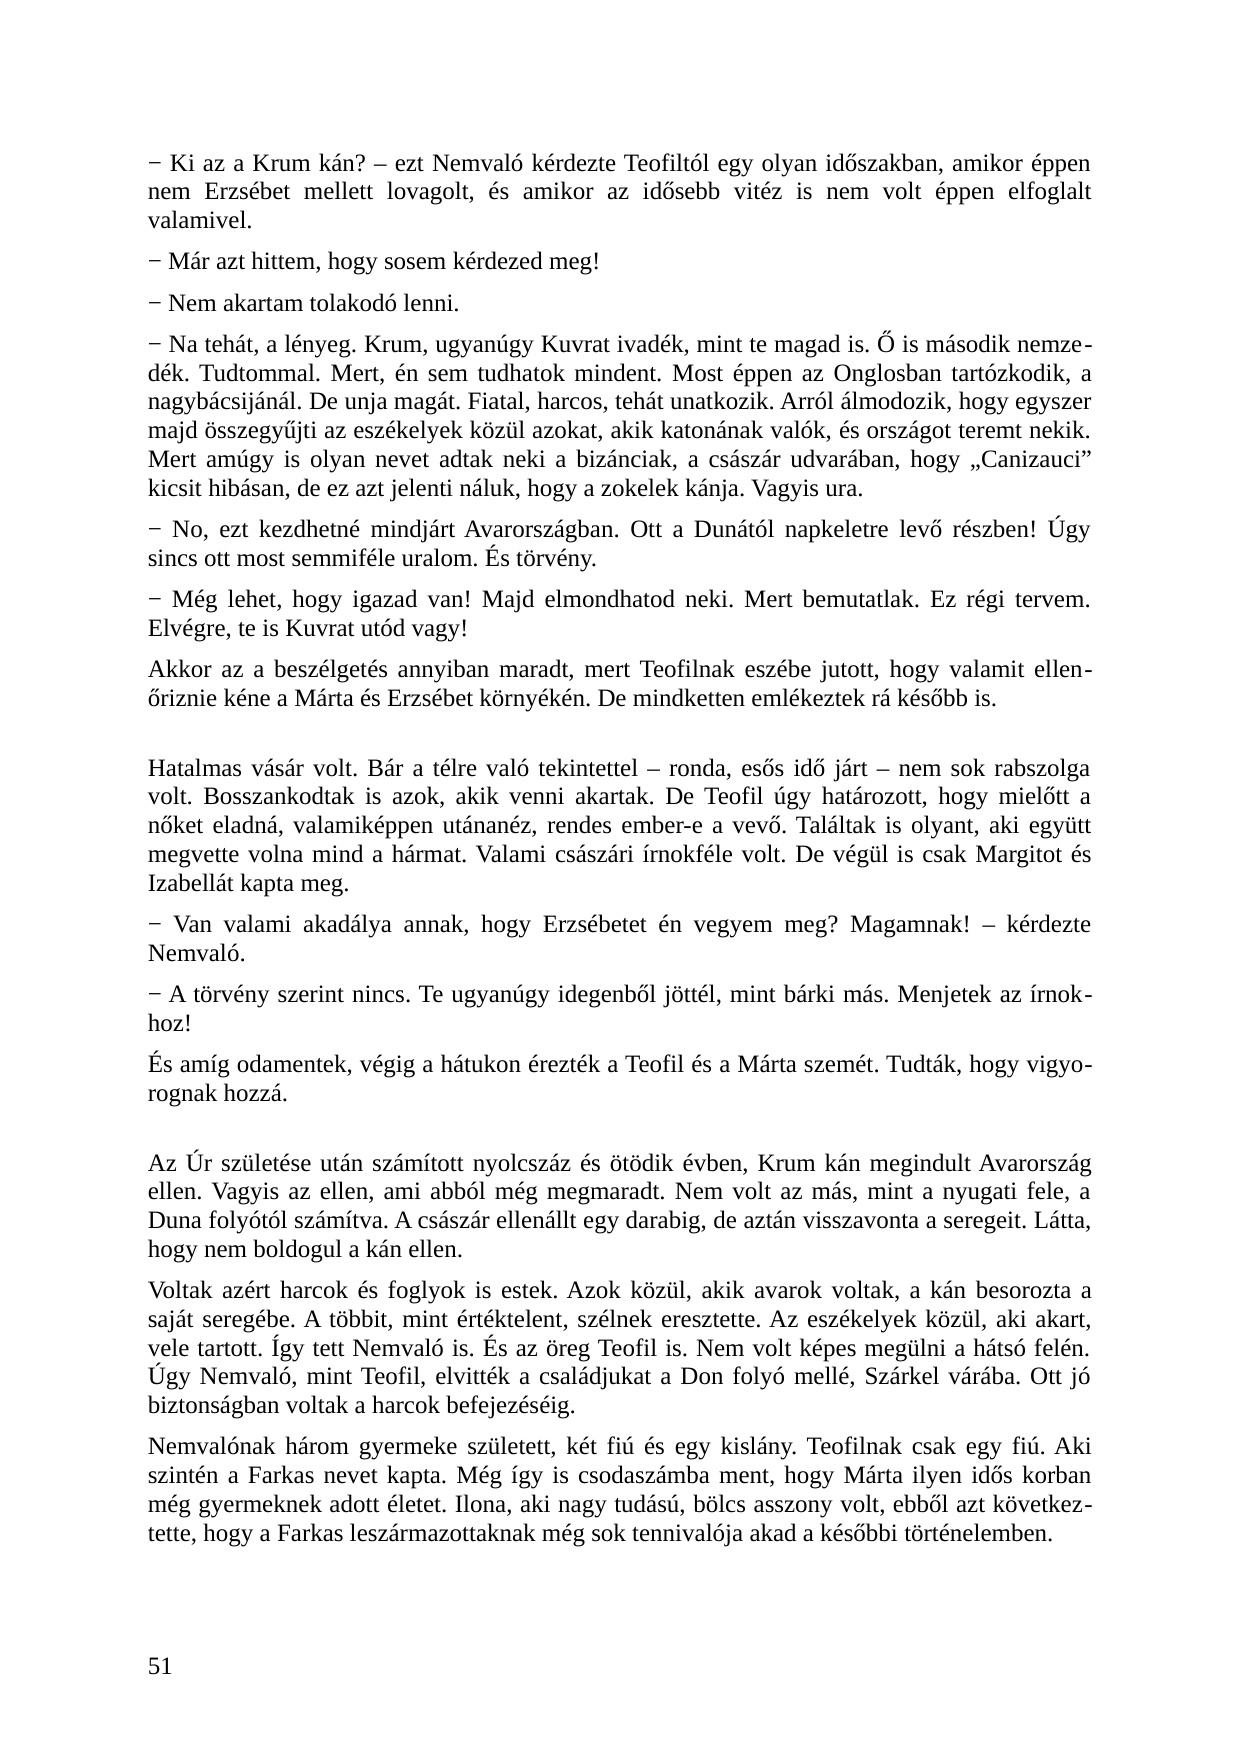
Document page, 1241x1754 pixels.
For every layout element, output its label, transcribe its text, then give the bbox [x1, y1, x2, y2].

text Voltak azért harcok és foglyok is estek. Azok közül, akik avarok voltak, a kán besorozta a saját seregébe. A többit, mint értéktelent, szélnek eresztette. Az eszékelyek közül, aki akart, vele tartott. Így tett Nemvaló is. És az öreg Teofil is. Nem volt képes megülni a hátsó felén. Úgy Nemvaló, mint Teofil, elvitték a családjukat a Don folyó mellé, Szárkel várába. Ott jó biztonságban voltak a harcok befejezéséig. [148, 1275, 1092, 1419]
text − No, ezt kezdhetné mindjárt Avarországban. Ott a Dunától napkeletre levő részben! Úgy sincs ott most semmiféle uralom. És törvény. [148, 514, 1092, 571]
text Hatalmas vásár volt. Bár a télre való tekintettel – ronda, esős idő járt – nem sok rabszolga volt. Bosszankodtak is azok, akik venni akartak. De Teofil úgy határozott, hogy mielőtt a nőket eladná, valamiképpen utánanéz, rendes ember-e a vevő. Találtak is olyant, aki együtt megvette volna mind a hármat. Valami császári írnokféle volt. De végül is csak Margitot és Izabellát kapta meg. [148, 724, 1092, 896]
text − Már azt hittem, hogy sosem kérdezed meg! [148, 246, 1092, 275]
text − Nem akartam tolakodó lenni. [148, 288, 1092, 316]
text − Még lehet, hogy igazad van! Majd elmondhatod neki. Mert bemutatlak. Ez régi tervem. Elvégre, te is Kuvrat utód vagy! [148, 584, 1092, 641]
text Akkor az a beszélgetés annyiban maradt, mert Teofilnak eszébe jutott, hogy valamit ellen­őriznie kéne a Márta és Erzsébet környékén. De mindketten emlékeztek rá később is. [148, 654, 1092, 711]
text És amíg odamentek, végig a hátukon érezték a Teofil és a Márta szemét. Tudták, hogy vigyo­rognak hozzá. [148, 1049, 1092, 1106]
text − Ki az a Krum kán? – ezt Nemvaló kérdezte Teofiltól egy olyan időszakban, amikor éppen nem Erzsébet mellett lovagolt, és amikor az idősebb vitéz is nem volt éppen elfoglalt valamivel. [148, 148, 1092, 234]
text Az Úr születése után számított nyolcszáz és ötödik évben, Krum kán megindult Avarország ellen. Vagyis az ellen, ami abból még megmaradt. Nem volt az más, mint a nyugati fele, a Duna folyótól számítva. A császár ellenállt egy darabig, de aztán visszavonta a seregeit. Látta, hogy nem boldogul a kán ellen. [148, 1119, 1092, 1263]
text − Van valami akadálya annak, hogy Erzsébetet én vegyem meg? Magamnak! – kérdezte Nemvaló. [148, 909, 1092, 966]
text − Na tehát, a lényeg. Krum, ugyanúgy Kuvrat ivadék, mint te magad is. Ő is második nemze­dék. Tudtommal. Mert, én sem tudhatok mindent. Most éppen az Onglosban tartózkodik, a nagybácsijánál. De unja magát. Fiatal, harcos, tehát unatkozik. Arról álmodozik, hogy egyszer majd összegyűjti az eszékelyek közül azokat, akik katonának valók, és országot teremt nekik. Mert amúgy is olyan nevet adtak neki a bizánciak, a császár udvarában, hogy „Canizauci” kicsit hibásan, de ez azt jelenti náluk, hogy a zokelek kánja. Vagyis ura. [148, 329, 1092, 501]
text Nemvalónak három gyermeke született, két fiú és egy kislány. Teofilnak csak egy fiú. Aki szintén a Farkas nevet kapta. Még így is csodaszámba ment, hogy Márta ilyen idős korban még gyermeknek adott életet. Ilona, aki nagy tudású, bölcs asszony volt, ebből azt következ­tette, hogy a Farkas leszármazottaknak még sok tennivalója akad a későbbi történelemben. [148, 1431, 1092, 1546]
text − A törvény szerint nincs. Te ugyanúgy idegenből jöttél, mint bárki más. Menjetek az írnok­hoz! [148, 979, 1092, 1036]
